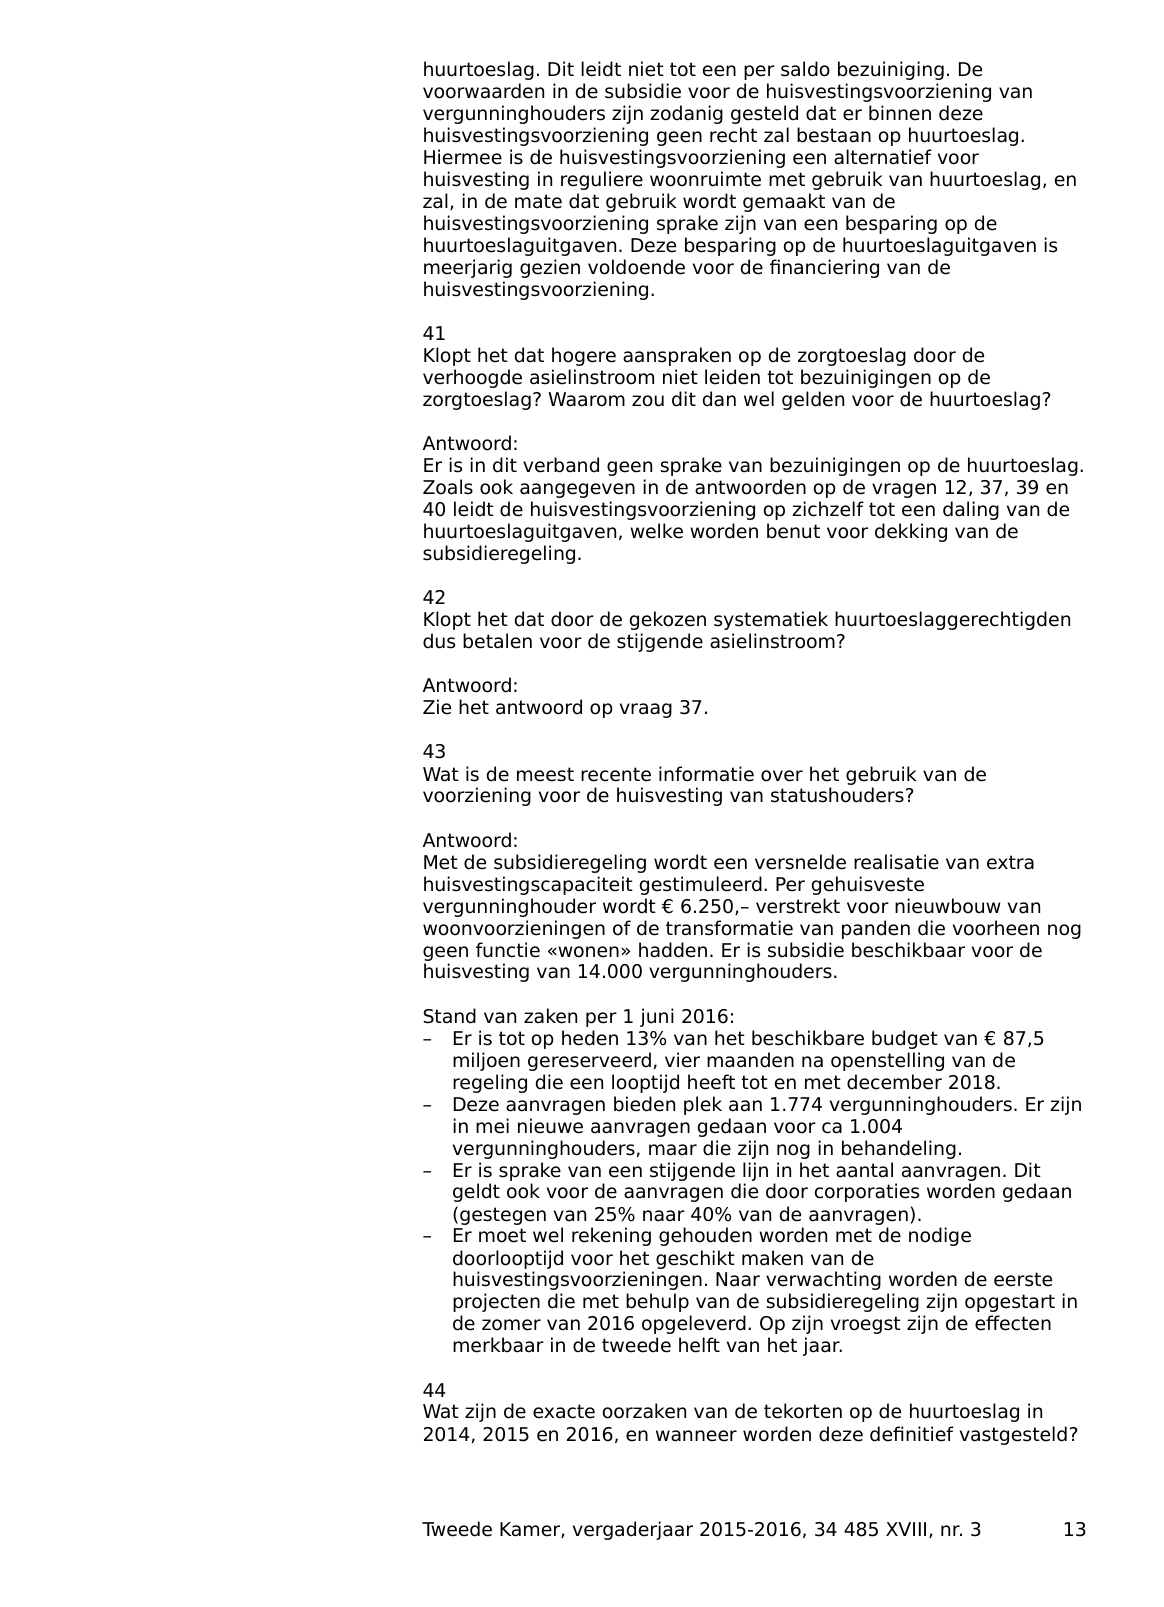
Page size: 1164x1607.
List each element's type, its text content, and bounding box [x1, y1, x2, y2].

text Antwoord: [422, 829, 1087, 852]
text 44 [422, 1379, 1087, 1401]
text huurtoeslag. Dit leidt niet tot een per saldo bezuiniging. De voorwaarden in de subsidie voor de huisvestingsvoorziening van vergunninghouders zijn zodanig gesteld dat er binnen deze huisvestingsvoorziening geen recht zal bestaan op huurtoeslag. Hiermee is de huisvestingsvoorziening een alternatief voor huisvesting in reguliere woonruimte met gebruik van huurtoeslag, en zal, in de mate dat gebruik wordt gemaakt van de huisvestingsvoorziening sprake zijn van een besparing op de huurtoeslaguitgaven. Deze besparing op de huurtoeslaguitgaven is meerjarig gezien voldoende voor de financiering van de huisvestingsvoorziening. [422, 59, 1087, 301]
text 43 [422, 741, 1087, 763]
text Met de subsidieregeling wordt een versnelde realisatie van extra huisvestingscapaciteit gestimuleerd. Per gehuisveste vergunninghouder wordt € 6.250,– verstrekt voor nieuwbouw van woonvoorzieningen of de transformatie van panden die voorheen nog geen functie «wonen» hadden. Er is subsidie beschikbaar voor de huisvesting van 14.000 vergunninghouders. [422, 852, 1087, 983]
text – Er is sprake van een stijgende lijn in het aantal aanvragen. Dit geldt ook voor de aanvragen die door corporaties worden gedaan (gestegen van 25% naar 40% van de aanvragen). [422, 1159, 1087, 1225]
text – Er is tot op heden 13% van het beschikbare budget van € 87,5 miljoen gereserveerd, vier maanden na openstelling van de regeling die een looptijd heeft tot en met december 2018. [422, 1028, 1087, 1093]
text – Er moet wel rekening gehouden worden met de nodige doorlooptijd voor het geschikt maken van de huisvestingsvoorzieningen. Naar verwachting worden de eerste projecten die met behulp van de subsidieregeling zijn opgestart in de zomer van 2016 opgeleverd. Op zijn vroegst zijn de effecten merkbaar in de tweede helft van het jaar. [422, 1225, 1087, 1357]
text Antwoord: [422, 675, 1087, 697]
text Zie het antwoord op vraag 37. [422, 697, 1087, 719]
text Er is in dit verband geen sprake van bezuinigingen op de huurtoeslag. Zoals ook aangegeven in de antwoorden op de vragen 12, 37, 39 en 40 leidt de huisvestingsvoorziening op zichzelf tot een daling van de huurtoeslaguitgaven, welke worden benut voor dekking van de subsidieregeling. [422, 455, 1087, 565]
text Klopt het dat door de gekozen systematiek huurtoeslaggerechtigden dus betalen voor de stijgende asielinstroom? [422, 609, 1087, 653]
text Wat is de meest recente informatie over het gebruik van de voorziening voor de huisvesting van statushouders? [422, 763, 1087, 807]
text 42 [422, 587, 1087, 609]
text Antwoord: [422, 433, 1087, 455]
text Wat zijn de exacte oorzaken van de tekorten op de huurtoeslag in 2014, 2015 en 2016, en wanneer worden deze definitief vastgesteld? [422, 1401, 1087, 1445]
text Klopt het dat hogere aanspraken op de zorgtoeslag door de verhoogde asielinstroom niet leiden tot bezuinigingen op de zorgtoeslag? Waarom zou dit dan wel gelden voor de huurtoeslag? [422, 345, 1087, 411]
text 41 [422, 323, 1087, 345]
text Stand van zaken per 1 juni 2016: [422, 1006, 1087, 1028]
text – Deze aanvragen bieden plek aan 1.774 vergunninghouders. Er zijn in mei nieuwe aanvragen gedaan voor ca 1.004 vergunninghouders, maar die zijn nog in behandeling. [422, 1093, 1087, 1159]
